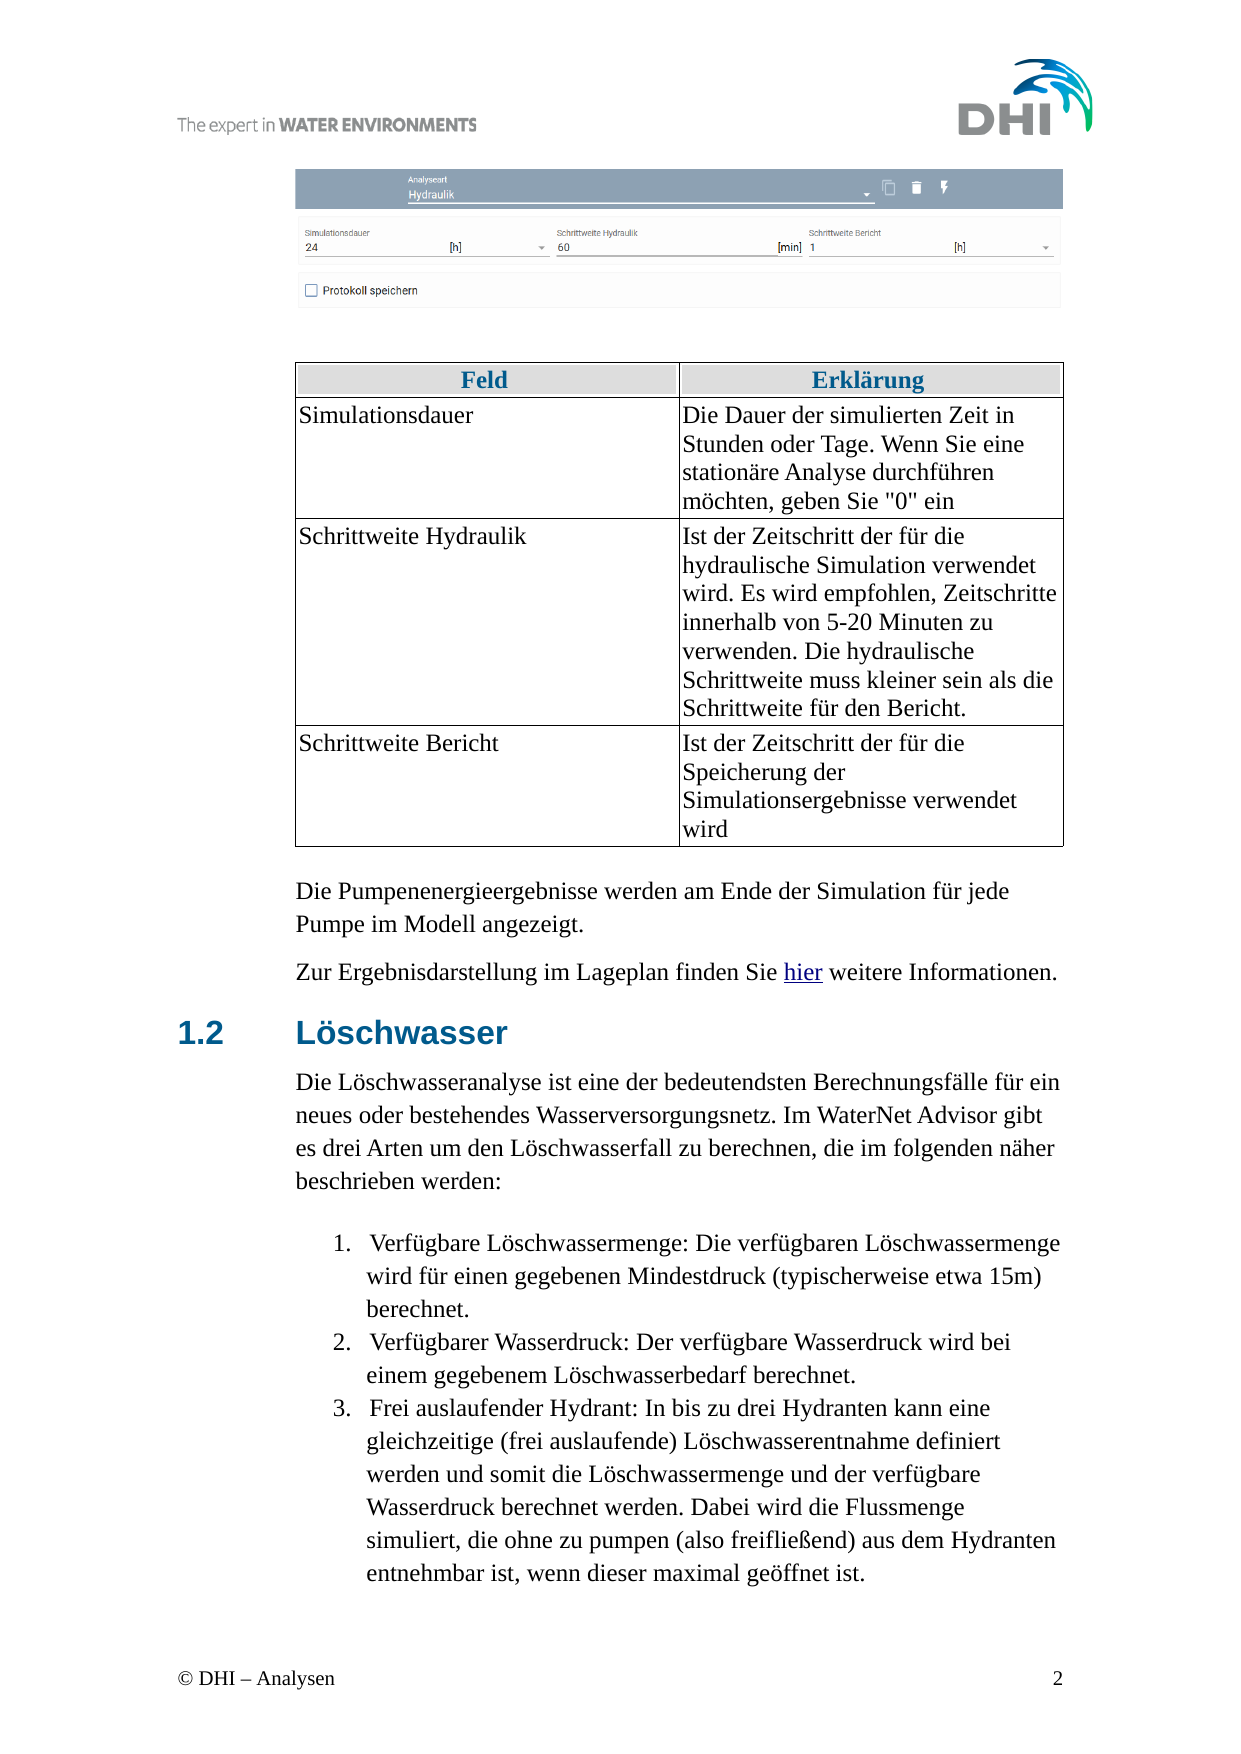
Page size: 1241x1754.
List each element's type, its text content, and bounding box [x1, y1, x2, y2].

subtitle Löschwasser [177, 1013, 1063, 1052]
table_cell Schrittweite Hydraulik [296, 519, 679, 725]
picture [295, 169, 1063, 311]
table_cell Simulationsdauer [296, 398, 679, 518]
picture [177, 117, 477, 135]
list Frei auslaufender Hydrant: In bis zu drei Hydranten kann eine gleichzeitige (frei auslaufende) Löschwasserentnahme definiert werden und somit die Löschwassermenge und der verfügbare Wasserdruck berechnet werden. Dabei wird die Flussmenge simuliert, die ohne zu pumpen (also freifließend) aus dem Hydranten entnehmbar ist, wenn dieser maximal geöffnet ist. [351, 1393, 1063, 1587]
table_cell Schrittweite Bericht [296, 726, 679, 846]
list Verfügbarer Wasserdruck: Der verfügbare Wasserdruck wird bei einem gegebenem Löschwasserbedarf berechnet. [351, 1327, 1063, 1389]
list Verfügbare Löschwassermenge: Die verfügbaren Löschwassermenge wird für einen gegebenen Mindestdruck (typischerweise etwa 15m) berechnet. [351, 1228, 1063, 1323]
picture [958, 59, 1093, 135]
table_cell Ist der Zeitschritt der für die Speicherung der Simulationsergebnisse verwendet wird [680, 726, 1063, 846]
table_header Feld [296, 363, 679, 397]
text Zur Ergebnisdarstellung im Lageplan finden Sie hier weitere Informationen. [295, 957, 1063, 985]
table_header Erklärung [680, 363, 1063, 397]
text Die Pumpenenergieergebnisse werden am Ende der Simulation für jede Pumpe im Modell angezeigt. [295, 876, 1063, 937]
text Die Löschwasseranalyse ist eine der bedeutendsten Berechnungsfälle für ein neues oder bestehendes Wasserversorgungsnetz. Im WaterNet Advisor gibt es drei Arten um den Löschwasserfall zu berechnen, die im folgenden näher beschrieben werden: [295, 1067, 1063, 1194]
table_cell Die Dauer der simulierten Zeit in Stunden oder Tage. Wenn Sie eine stationäre Analyse durchführen möchten, geben Sie "0" ein [680, 398, 1063, 518]
table_cell Ist der Zeitschritt der für die hydraulische Simulation verwendet wird. Es wird empfohlen, Zeitschritte innerhalb von 5-20 Minuten zu verwenden. Die hydraulische Schrittweite muss kleiner sein als die Schrittweite für den Bericht. [680, 519, 1063, 725]
